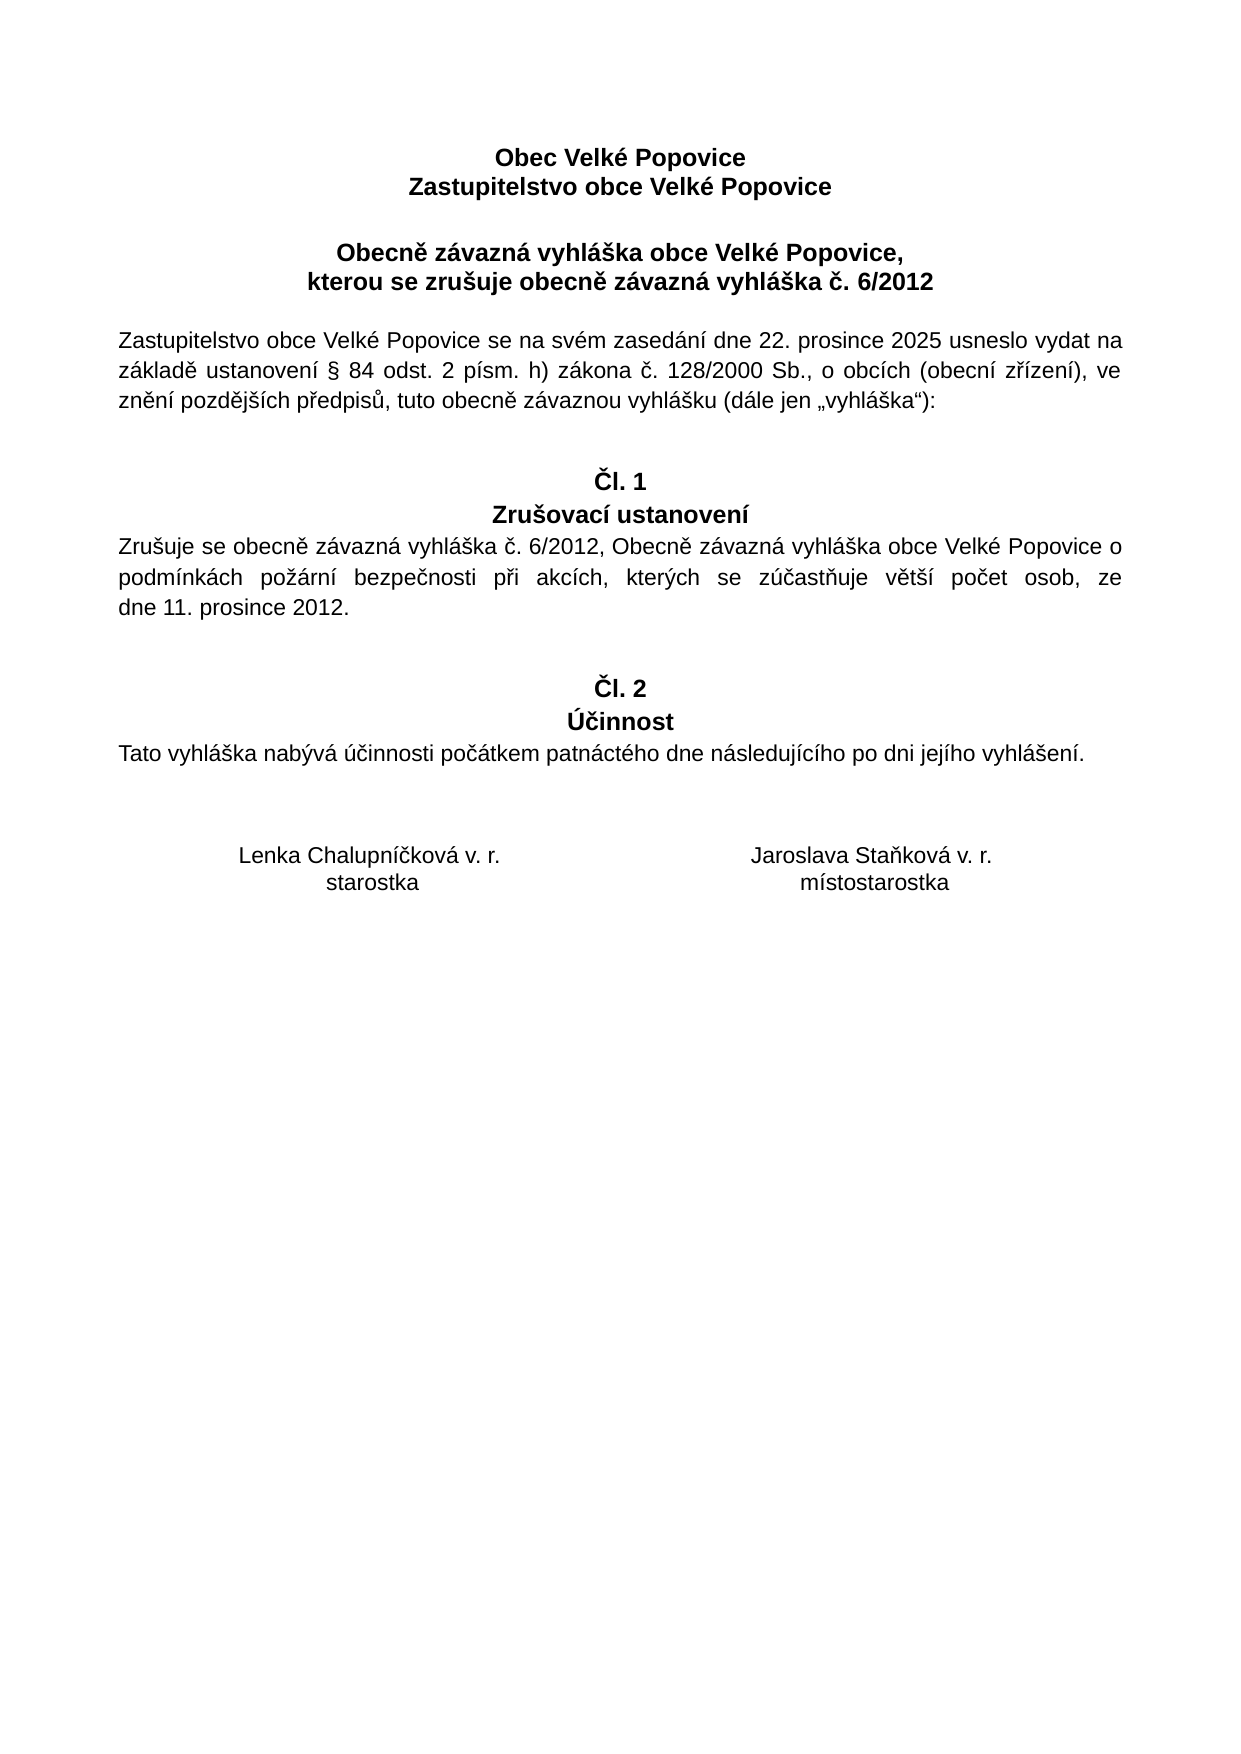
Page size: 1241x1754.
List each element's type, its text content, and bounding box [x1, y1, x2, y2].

subtitle Čl. 1 Zrušovací ustanovení [118, 467, 1122, 529]
text Zrušuje se obecně závazná vyhláška č. 6/2012, Obecně závazná vyhláška obce Velké Popovice o podmínkách požární bezpečnosti při akcích, kterých se zúčastňuje větší počet osob, ze dne 11. prosince 2012. [118, 533, 1122, 620]
table_cell [620, 901, 1122, 1019]
subtitle Obecně závazná vyhláška obce Velké Popovice, kterou se zrušuje obecně závazná vyhláška č. 6/2012 [118, 238, 1122, 295]
text Zastupitelstvo obce Velké Popovice se na svém zasedání dne 22. prosince 2025 usneslo vydat na základě ustanovení § 84 odst. 2 písm. h) zákona č. 128/2000 Sb., o obcích (obecní zřízení), ve znění pozdějších předpisů, tuto obecně závaznou vyhlášku (dále jen „vyhláška“): [118, 327, 1122, 413]
table_header Lenka Chalupníčková v. r. starostka [118, 783, 620, 901]
table_cell [118, 901, 620, 1019]
table_header Jaroslava Staňková v. r. místostarostka [620, 783, 1122, 901]
subtitle Čl. 2 Účinnost [118, 674, 1122, 736]
text Tato vyhláška nabývá účinnosti počátkem patnáctého dne následujícího po dni jejího vyhlášení. [118, 740, 1122, 766]
text Obec Velké Popovice Zastupitelstvo obce Velké Popovice [118, 143, 1122, 201]
